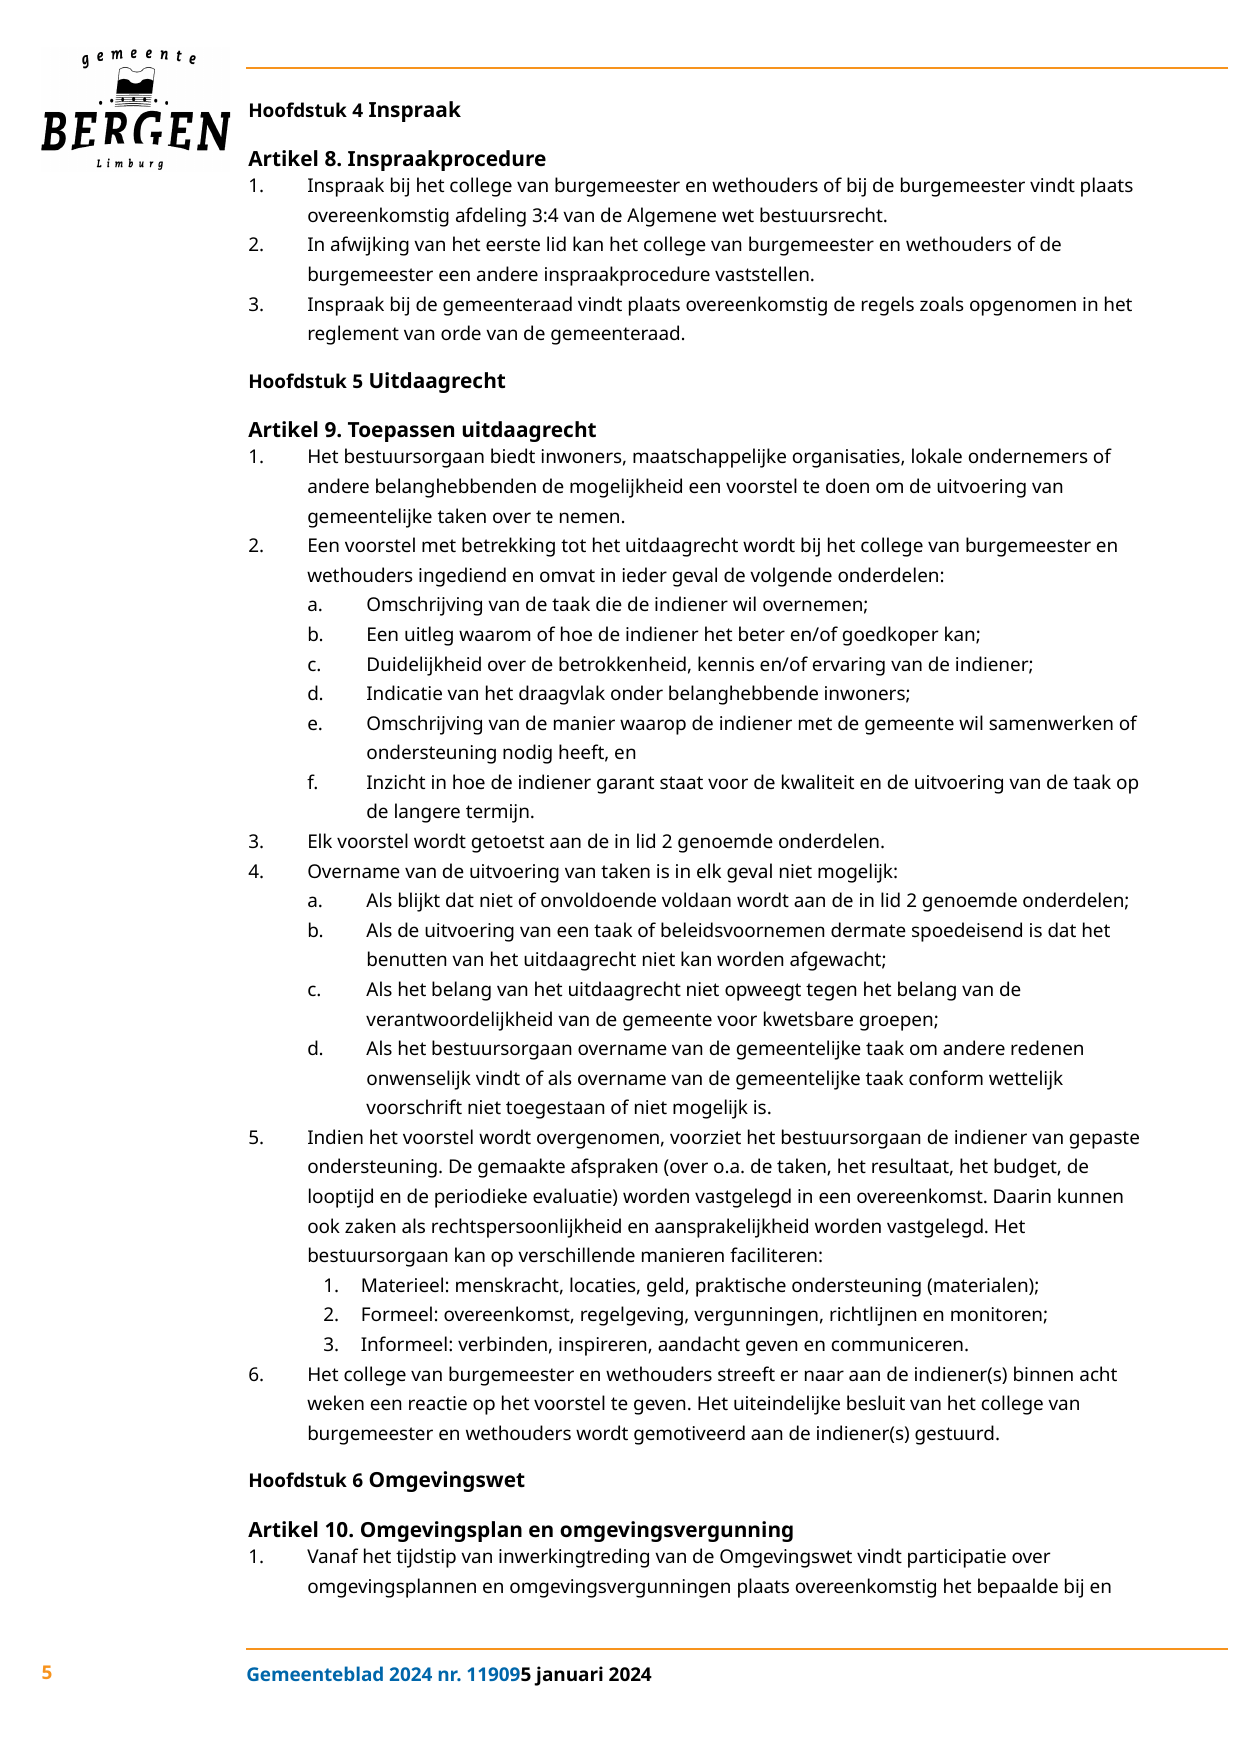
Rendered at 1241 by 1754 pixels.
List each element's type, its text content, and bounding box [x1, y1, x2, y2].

list Inspraak bij het college van burgemeester en wethouders of bij de burgemeester vindt plaats overeenkomstig afdeling 3:4 van de Algemene wet bestuursrecht. [248, 172, 1152, 228]
list Indien het voorstel wordt overgenomen, voorziet het bestuursorgaan de indiener van gepaste ondersteuning. De gemaakte afspraken (over o.a. de taken, het resultaat, het budget, de looptijd en de periodieke evaluatie) worden vastgelegd in een overeenkomst. Daarin kunnen ook zaken als rechtspersoonlijkheid en aansprakelijkheid worden vastgelegd. Het bestuursorgaan kan op verschillende manieren faciliteren: [248, 1124, 1152, 1268]
list Inzicht in hoe de indiener garant staat voor de kwaliteit en de uitvoering van de taak op de langere termijn. [307, 769, 1152, 824]
list In afwijking van het eerste lid kan het college van burgemeester en wethouders of de burgemeester een andere inspraakprocedure vaststellen. [248, 232, 1152, 287]
text Hoofdstuk 4 Inspraak [248, 95, 1152, 123]
list Als de uitvoering van een taak of beleidsvoornemen dermate spoedeisend is dat het benutten van het uitdaagrecht niet kan worden afgewacht; [307, 917, 1152, 972]
list Formeel: overeenkomst, regelgeving, vergunningen, richtlijnen en monitoren; [323, 1302, 1152, 1327]
list Als het bestuursorgaan overname van de gemeentelijke taak om andere redenen onwenselijk vindt of als overname van de gemeentelijke taak conform wettelijk voorschrift niet toegestaan of niet mogelijk is. [307, 1035, 1152, 1120]
list Vanaf het tijdstip van inwerkingtreding van de Omgevingswet vindt participatie over omgevingsplannen en omgevingsvergunningen plaats overeenkomstig het bepaalde bij en [248, 1543, 1152, 1599]
text Artikel 10. Omgevingsplan en omgevingsvergunning [248, 1515, 1152, 1543]
list Overname van de uitvoering van taken is in elk geval niet mogelijk: [248, 858, 1152, 884]
list Omschrijving van de taak die de indiener wil overnemen; [307, 592, 1152, 617]
list Het bestuursorgaan biedt inwoners, maatschappelijke organisaties, lokale ondernemers of andere belanghebbenden de mogelijkheid een voorstel te doen om de uitvoering van gemeentelijke taken over te nemen. [248, 444, 1152, 529]
list Als blijkt dat niet of onvoldoende voldaan wordt aan de in lid 2 genoemde onderdelen; [307, 887, 1152, 913]
list Een uitleg waarom of hoe de indiener het beter en/of goedkoper kan; [307, 621, 1152, 647]
picture [41, 47, 231, 172]
text Artikel 9. Toepassen uitdaagrecht [248, 415, 1152, 444]
list Materieel: menskracht, locaties, geld, praktische ondersteuning (materialen); [323, 1272, 1152, 1298]
list Een voorstel met betrekking tot het uitdaagrecht wordt bij het college van burgemeester en wethouders ingediend en omvat in ieder geval de volgende onderdelen: [248, 532, 1152, 588]
list Informeel: verbinden, inspireren, aandacht geven en communiceren. [323, 1331, 1152, 1357]
list Indicatie van het draagvlak onder belanghebbende inwoners; [307, 680, 1152, 706]
list Inspraak bij de gemeenteraad vindt plaats overeenkomstig de regels zoals opgenomen in het reglement van orde van de gemeenteraad. [248, 291, 1152, 346]
text Hoofdstuk 5 Uitdaagrecht [248, 366, 1152, 394]
text Hoofdstuk 6 Omgevingswet [248, 1466, 1152, 1494]
list Duidelijkheid over de betrokkenheid, kennis en/of ervaring van de indiener; [307, 651, 1152, 677]
list Als het belang van het uitdaagrecht niet opweegt tegen het belang van de verantwoordelijkheid van de gemeente voor kwetsbare groepen; [307, 976, 1152, 1032]
text Artikel 8. Inspraakprocedure [248, 144, 1152, 172]
list Het college van burgemeester en wethouders streeft er naar aan de indiener(s) binnen acht weken een reactie op het voorstel te geven. Het uiteindelijke besluit van het college van burgemeester en wethouders wordt gemotiveerd aan de indiener(s) gestuurd. [248, 1361, 1152, 1446]
list Omschrijving van de manier waarop de indiener met de gemeente wil samenwerken of ondersteuning nodig heeft, en [307, 710, 1152, 765]
list Elk voorstel wordt getoetst aan de in lid 2 genoemde onderdelen. [248, 828, 1152, 854]
